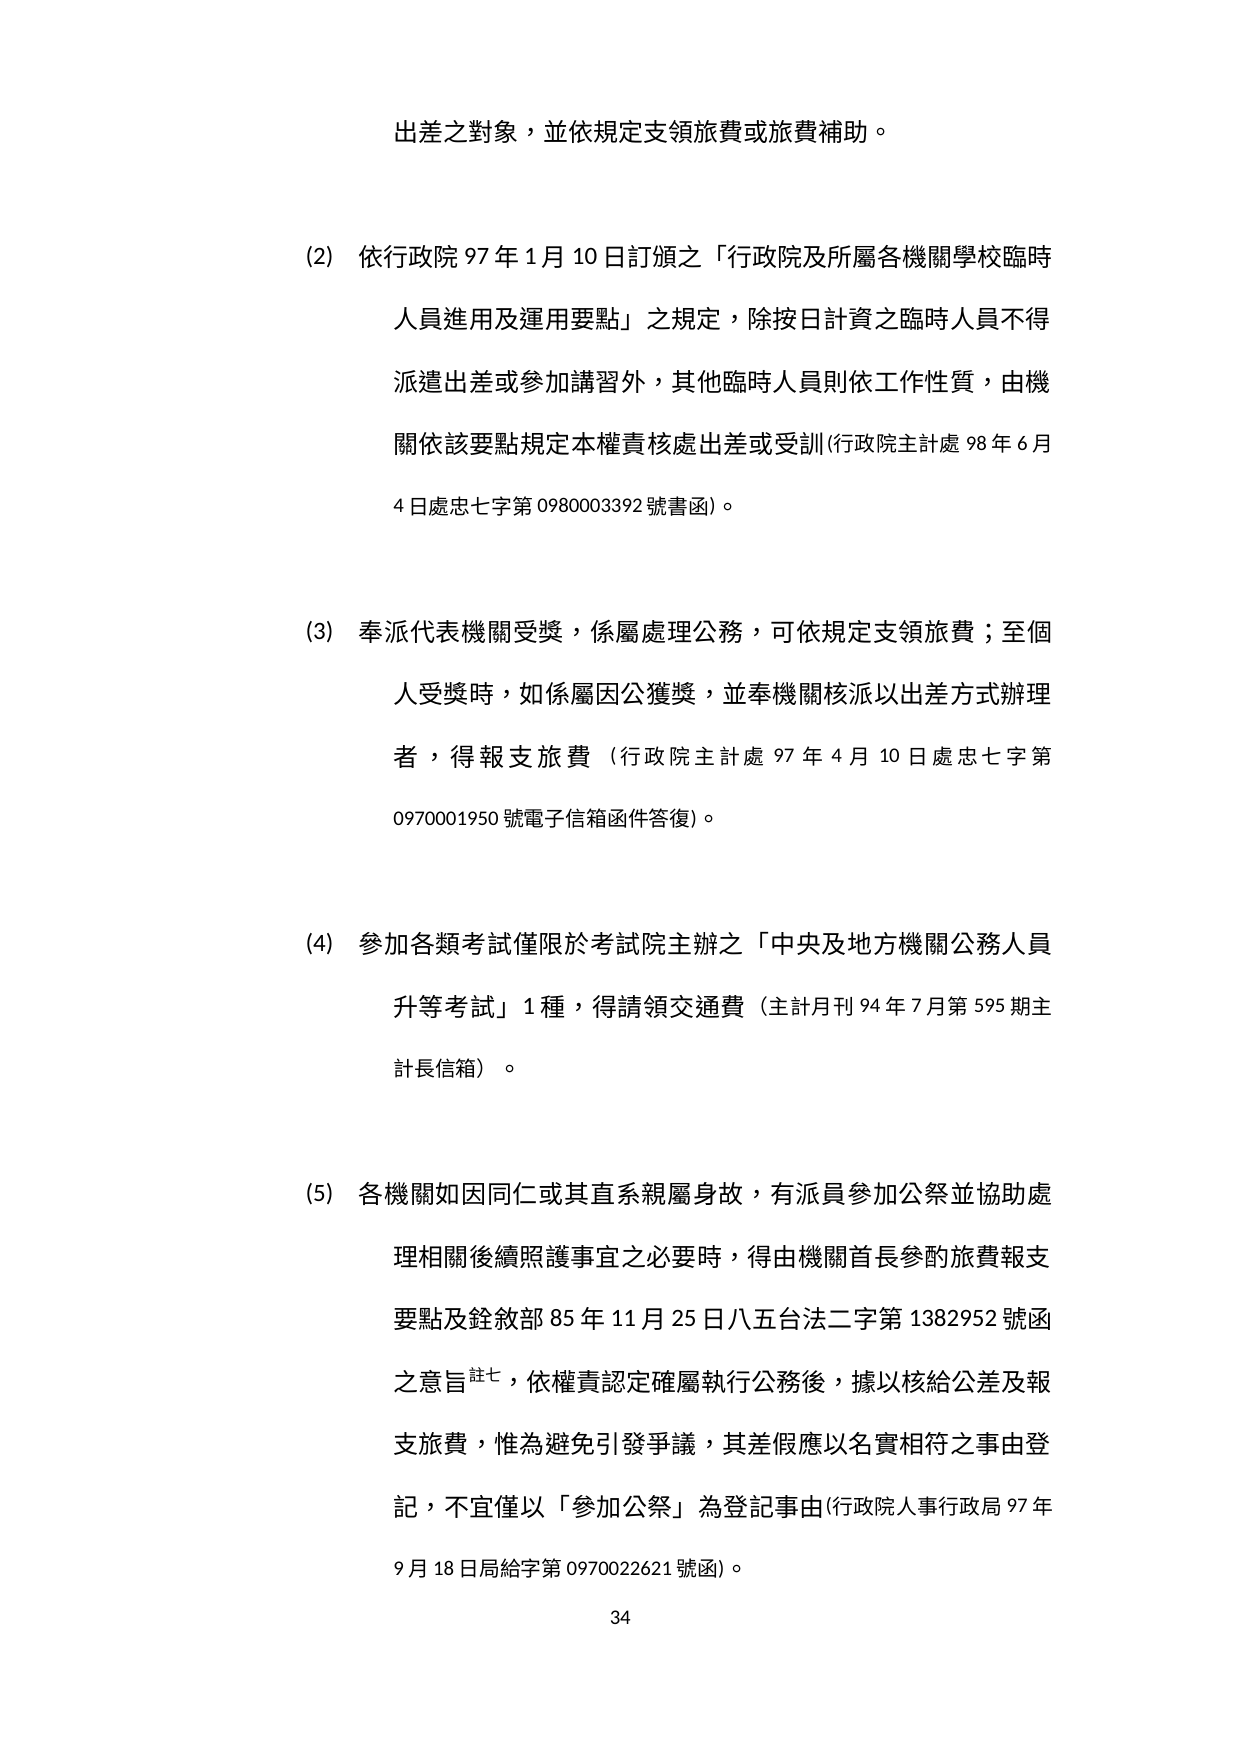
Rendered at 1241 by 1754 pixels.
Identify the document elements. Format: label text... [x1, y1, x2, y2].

list 參加各類考試僅限於考試院主辦之「中央及地方機關公務人員升等考試」1種，得請領交通費（主計月刊94年7月第595期主計長信箱）。 [305, 901, 1053, 1089]
list 奉派代表機關受獎，係屬處理公務，可依規定支領旅費；至個人受獎時，如係屬因公獲獎，並奉機關核派以出差方式辦理者，得報支旅費 (行政院主計處97年4月10日處忠七字第0970001950號電子信箱函件答復)。 [305, 589, 1053, 839]
list 出差之對象，並依規定支領旅費或旅費補助。 [305, 89, 1053, 151]
list 依行政院97年1月10日訂頒之「行政院及所屬各機關學校臨時人員進用及運用要點」之規定，除按日計資之臨時人員不得派遣出差或參加講習外，其他臨時人員則依工作性質，由機關依該要點規定本權責核處出差或受訓(行政院主計處98年6月4日處忠七字第0980003392號書函)。 [305, 214, 1053, 526]
list 各機關如因同仁或其直系親屬身故，有派員參加公祭並協助處理相關後續照護事宜之必要時，得由機關首長參酌旅費報支要點及銓敘部85年11月25日八五台法二字第1382952號函之意旨註七，依權責認定確屬執行公務後，據以核給公差及報支旅費，惟為避免引發爭議，其差假應以名實相符之事由登記，不宜僅以「參加公祭」為登記事由(行政院人事行政局97年9月18日局給字第0970022621號函)。 [305, 1151, 1053, 1589]
